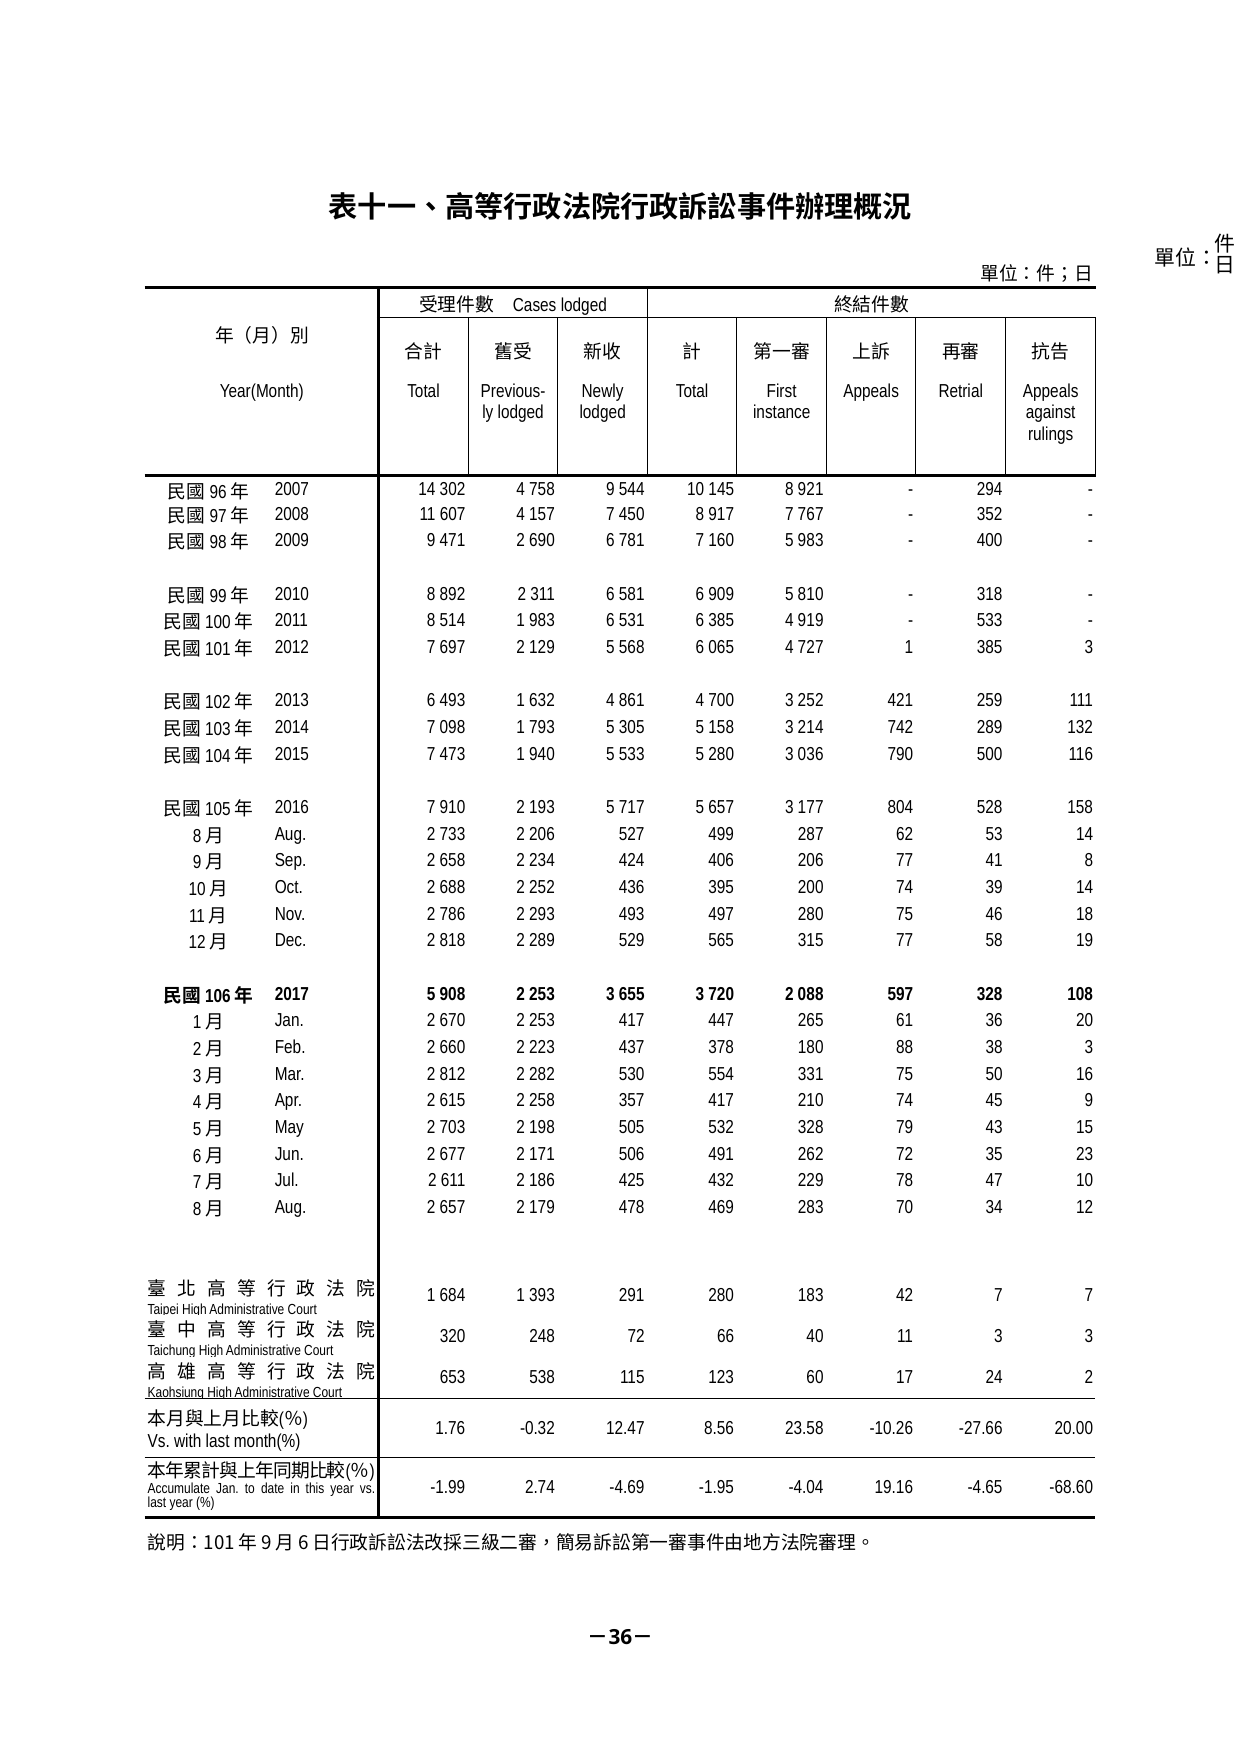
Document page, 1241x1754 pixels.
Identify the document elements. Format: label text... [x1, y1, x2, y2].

table_cell 上訴 [827, 318, 915, 380]
table_cell 2 198 [468, 1114, 558, 1140]
table_cell 2 193 [468, 794, 558, 820]
table_cell 18 [1005, 900, 1096, 927]
table_cell 528 [916, 794, 1005, 820]
table_cell 804 [826, 794, 916, 820]
table_cell 再審 [916, 318, 1005, 380]
table_cell [916, 767, 1005, 793]
table_cell [737, 1247, 826, 1273]
table_cell 248 [468, 1315, 558, 1356]
table_cell 3 252 [737, 687, 826, 713]
table_cell 14 [1005, 874, 1096, 900]
table_cell 2 171 [468, 1140, 558, 1167]
table_cell 10 [1005, 1167, 1096, 1193]
table_cell 210 [737, 1087, 826, 1113]
table_cell 331 [737, 1060, 826, 1087]
table_cell 385 [916, 634, 1005, 660]
table_cell [826, 1247, 916, 1273]
table_cell [272, 767, 377, 793]
table_cell [1005, 1220, 1096, 1247]
table_cell [647, 1220, 737, 1247]
table_cell [916, 660, 1005, 687]
table_cell 2 252 [468, 874, 558, 900]
table_cell -4.65 [916, 1458, 1005, 1516]
table_cell 8 917 [647, 500, 737, 527]
table_cell 280 [647, 1274, 737, 1315]
table_cell 79 [826, 1114, 916, 1140]
table_cell 7 697 [380, 634, 468, 660]
table_cell [272, 1247, 377, 1273]
table_cell 2 733 [380, 820, 468, 847]
table_cell 436 [558, 874, 647, 900]
table_cell 1月 [145, 1007, 272, 1033]
table_cell [916, 1220, 1005, 1247]
table_cell 378 [647, 1034, 737, 1060]
table_cell 352 [916, 500, 1005, 527]
table_cell 6 909 [647, 580, 737, 607]
table_cell 2 223 [468, 1034, 558, 1060]
table_cell 2.74 [468, 1458, 558, 1516]
table_cell 280 [737, 900, 826, 927]
table_cell 108 [1005, 980, 1096, 1007]
table_cell 2012 [272, 634, 377, 660]
table_cell 532 [647, 1114, 737, 1140]
table_cell [916, 954, 1005, 980]
table_cell 2017 [272, 980, 377, 1007]
table_cell [468, 954, 558, 980]
table_cell 66 [647, 1315, 737, 1356]
table_cell 2 282 [468, 1060, 558, 1087]
table_cell Aug. [272, 1194, 377, 1220]
table_cell 高雄高等行政法院 Kaohsiung High Administrative Court [145, 1356, 377, 1398]
table_cell 14 302 [380, 477, 468, 500]
table_cell 50 [916, 1060, 1005, 1087]
table_cell [826, 1220, 916, 1247]
table_cell [647, 1247, 737, 1273]
table_cell 53 [916, 820, 1005, 847]
table_cell 183 [737, 1274, 826, 1315]
table_cell 437 [558, 1034, 647, 1060]
table_cell 2 186 [468, 1167, 558, 1193]
table_cell 民國105年 [145, 794, 272, 820]
table_cell [737, 554, 826, 580]
table_cell 115 [558, 1356, 647, 1398]
table_cell 395 [647, 874, 737, 900]
table_cell -4.69 [558, 1458, 647, 1516]
table_cell 5 810 [737, 580, 826, 607]
table_cell [145, 767, 272, 793]
table_cell 8月 [145, 820, 272, 847]
table_cell 2011 [272, 607, 377, 633]
table_cell 3 [916, 1315, 1005, 1356]
table_cell 14 [1005, 820, 1096, 847]
table_cell [1005, 554, 1096, 580]
table_cell 500 [916, 740, 1005, 767]
table_cell 425 [558, 1167, 647, 1193]
table_cell 2 293 [468, 900, 558, 927]
table_cell 2 690 [468, 527, 558, 553]
table_cell 499 [647, 820, 737, 847]
table_cell Jul. [272, 1167, 377, 1193]
table_cell Appeals against rulings [1006, 380, 1095, 473]
table_cell 8 514 [380, 607, 468, 633]
table_cell [380, 1220, 468, 1247]
table_cell [558, 767, 647, 793]
table_cell 5 305 [558, 714, 647, 740]
table_cell 265 [737, 1007, 826, 1033]
table_cell 406 [647, 847, 737, 873]
table_cell [826, 954, 916, 980]
table_cell 17 [826, 1356, 916, 1398]
table_cell [647, 660, 737, 687]
table_cell 8 921 [737, 477, 826, 500]
table_cell 315 [737, 927, 826, 953]
table_cell 民國 97年 [145, 500, 272, 527]
table_cell 36 [916, 1007, 1005, 1033]
table_cell 11 [826, 1315, 916, 1356]
table_cell Nov. [272, 900, 377, 927]
table_cell 2 615 [380, 1087, 468, 1113]
table_cell 417 [647, 1087, 737, 1113]
table_cell [380, 1247, 468, 1273]
table_cell 180 [737, 1034, 826, 1060]
table_cell 132 [1005, 714, 1096, 740]
table_cell 2 258 [468, 1087, 558, 1113]
table_cell 2013 [272, 687, 377, 713]
table_cell [558, 1247, 647, 1273]
table_cell 3 [1005, 634, 1096, 660]
table_cell 5 657 [647, 794, 737, 820]
table_cell 42 [826, 1274, 916, 1315]
table_cell 2007 [272, 477, 377, 500]
table_cell Aug. [272, 820, 377, 847]
table_cell [145, 660, 272, 687]
table_cell 469 [647, 1194, 737, 1220]
table_cell 597 [826, 980, 916, 1007]
table_cell 2 311 [468, 580, 558, 607]
table_cell 2014 [272, 714, 377, 740]
table_header 年（月）別 [145, 289, 377, 380]
table_cell 6 493 [380, 687, 468, 713]
table_cell 39 [916, 874, 1005, 900]
table_cell Sep. [272, 847, 377, 873]
table_cell 23 [1005, 1140, 1096, 1167]
table_cell [916, 1247, 1005, 1273]
table_cell Total [380, 380, 468, 473]
table_cell 2月 [145, 1034, 272, 1060]
table_cell 3 036 [737, 740, 826, 767]
table_cell 民國102年 [145, 687, 272, 713]
table_cell 5月 [145, 1114, 272, 1140]
table_cell 民國104年 [145, 740, 272, 767]
table_cell 318 [916, 580, 1005, 607]
table_cell 58 [916, 927, 1005, 953]
table_cell 4 157 [468, 500, 558, 527]
table_cell Appeals [827, 380, 915, 473]
table_cell 538 [468, 1356, 558, 1398]
table_cell 432 [647, 1167, 737, 1193]
table_cell 421 [826, 687, 916, 713]
table_cell 2 234 [468, 847, 558, 873]
table_cell 2 670 [380, 1007, 468, 1033]
table_cell 328 [916, 980, 1005, 1007]
table_cell 40 [737, 1315, 826, 1356]
table_cell 合計 [380, 318, 468, 380]
table_cell 2016 [272, 794, 377, 820]
table_cell 8 [1005, 847, 1096, 873]
table_cell 6 065 [647, 634, 737, 660]
table_cell [145, 1247, 272, 1273]
table_cell - [1005, 527, 1096, 553]
table_cell 291 [558, 1274, 647, 1315]
table_cell 447 [647, 1007, 737, 1033]
table_cell 259 [916, 687, 1005, 713]
table_cell 62 [826, 820, 916, 847]
table_cell 23.58 [737, 1399, 826, 1457]
table_cell 第一審 [737, 318, 826, 380]
table_cell 20.00 [1005, 1398, 1096, 1457]
table_cell 臺北高等行政法院 Taipei High Administrative Court [145, 1274, 377, 1315]
table_cell - [826, 527, 916, 553]
table_cell 2 688 [380, 874, 468, 900]
table_cell 2 206 [468, 820, 558, 847]
table_cell 本月與上月比較(％) Vs. with last month(%) [145, 1399, 377, 1457]
table_cell - [1005, 580, 1096, 607]
table_cell [1005, 767, 1096, 793]
table_cell 1 393 [468, 1274, 558, 1315]
table_cell 新收 [558, 318, 647, 380]
table_cell 7 [1005, 1274, 1096, 1315]
table_cell Previous-ly lodged [469, 380, 557, 473]
table_cell [272, 660, 377, 687]
table_cell May [272, 1114, 377, 1140]
table_cell 357 [558, 1087, 647, 1113]
table_cell 說明：101年9月6日行政訴訟法改採三級二審，簡易訴訟第一審事件由地方法院審理。 [145, 1516, 1096, 1563]
table_cell 123 [647, 1356, 737, 1398]
table_cell 7 450 [558, 500, 647, 527]
table_cell Year(Month) [145, 380, 377, 473]
table_cell 38 [916, 1034, 1005, 1060]
table_cell 9 471 [380, 527, 468, 553]
table_cell 478 [558, 1194, 647, 1220]
table_cell 10 145 [647, 477, 737, 500]
table_cell Apr. [272, 1087, 377, 1113]
table_cell 2 786 [380, 900, 468, 927]
table_header 終結件數 [648, 289, 1096, 317]
table_cell Oct. [272, 874, 377, 900]
table_cell 2 088 [737, 980, 826, 1007]
table_cell 565 [647, 927, 737, 953]
table_cell 72 [826, 1140, 916, 1167]
table_cell 417 [558, 1007, 647, 1033]
table_cell 計 [648, 318, 736, 380]
table_cell 424 [558, 847, 647, 873]
table_cell Dec. [272, 927, 377, 953]
table_cell 328 [737, 1114, 826, 1140]
table_cell 2 253 [468, 980, 558, 1007]
table_cell 3 720 [647, 980, 737, 1007]
table_cell 742 [826, 714, 916, 740]
table_cell - [826, 477, 916, 500]
table_cell 35 [916, 1140, 1005, 1167]
table_cell [468, 1247, 558, 1273]
table_cell [380, 767, 468, 793]
table_cell [468, 660, 558, 687]
table_cell [145, 954, 272, 980]
table_cell 88 [826, 1034, 916, 1060]
table_cell 505 [558, 1114, 647, 1140]
table_cell [1005, 660, 1096, 687]
table_cell 7月 [145, 1167, 272, 1193]
table_cell 283 [737, 1194, 826, 1220]
table_cell -10.26 [826, 1399, 916, 1457]
table_cell 5 717 [558, 794, 647, 820]
table_cell 2 677 [380, 1140, 468, 1167]
table_cell - [826, 607, 916, 633]
table_cell 45 [916, 1087, 1005, 1113]
table_cell 4 727 [737, 634, 826, 660]
table_cell 2008 [272, 500, 377, 527]
table_cell 2 253 [468, 1007, 558, 1033]
table_cell 11月 [145, 900, 272, 927]
table_cell 2015 [272, 740, 377, 767]
table_cell [647, 954, 737, 980]
table_cell [272, 954, 377, 980]
table_cell 1.76 [380, 1399, 468, 1457]
text 表十一、高等行政法院行政訴訟事件辦理概況 [148, 183, 1092, 225]
table_cell [737, 954, 826, 980]
table_cell - [1005, 500, 1096, 527]
table_cell 8.56 [647, 1399, 737, 1457]
table_cell 12.47 [558, 1399, 647, 1457]
table_cell - [826, 500, 916, 527]
table_cell 491 [647, 1140, 737, 1167]
table_cell 4 919 [737, 607, 826, 633]
table_cell 8月 [145, 1194, 272, 1220]
table_cell 9 [1005, 1087, 1096, 1113]
table_cell 554 [647, 1060, 737, 1087]
table_cell 61 [826, 1007, 916, 1033]
table_cell 11 607 [380, 500, 468, 527]
table_cell 20 [1005, 1007, 1096, 1033]
table_cell -4.04 [737, 1458, 826, 1516]
table_cell 60 [737, 1356, 826, 1398]
table_cell 12月 [145, 927, 272, 953]
table_cell 74 [826, 874, 916, 900]
table_cell [558, 1220, 647, 1247]
table_cell 262 [737, 1140, 826, 1167]
table_cell [737, 660, 826, 687]
table_cell 400 [916, 527, 1005, 553]
table_cell 5 983 [737, 527, 826, 553]
table_cell 6月 [145, 1140, 272, 1167]
table_cell [826, 767, 916, 793]
table_cell -1.95 [647, 1458, 737, 1516]
table_cell Jun. [272, 1140, 377, 1167]
table_cell 116 [1005, 740, 1096, 767]
table_cell 790 [826, 740, 916, 767]
table_cell 3 214 [737, 714, 826, 740]
table_cell 111 [1005, 687, 1096, 713]
table_cell 24 [916, 1356, 1005, 1398]
table_cell 1 632 [468, 687, 558, 713]
table_cell 5 908 [380, 980, 468, 1007]
table_cell 43 [916, 1114, 1005, 1140]
table_cell 7 098 [380, 714, 468, 740]
table_cell [1005, 954, 1096, 980]
table_cell 3月 [145, 1060, 272, 1087]
table_cell [1005, 1247, 1096, 1273]
table_cell 民國101年 [145, 634, 272, 660]
table_cell 7 767 [737, 500, 826, 527]
table_cell 77 [826, 927, 916, 953]
table_cell 497 [647, 900, 737, 927]
table_cell 民國 96年 [145, 477, 272, 500]
table_cell 9 544 [558, 477, 647, 500]
table_cell 75 [826, 1060, 916, 1087]
table_cell - [1005, 477, 1096, 500]
text 單位：件；日 [148, 259, 1092, 286]
table_cell 78 [826, 1167, 916, 1193]
table_cell 舊受 [469, 318, 557, 380]
table_cell 34 [916, 1194, 1005, 1220]
table_cell 8 892 [380, 580, 468, 607]
table_cell 294 [916, 477, 1005, 500]
table_cell [145, 554, 272, 580]
table_cell 1 793 [468, 714, 558, 740]
table_cell 3 655 [558, 980, 647, 1007]
table_cell 9月 [145, 847, 272, 873]
table_cell 3 177 [737, 794, 826, 820]
table_cell [145, 1220, 272, 1247]
table_cell 民國103年 [145, 714, 272, 740]
table_cell [380, 554, 468, 580]
table_cell [647, 554, 737, 580]
table_cell 2 703 [380, 1114, 468, 1140]
table_cell 289 [916, 714, 1005, 740]
table_cell -27.66 [916, 1399, 1005, 1457]
table_cell 3 [1005, 1034, 1096, 1060]
table_cell 493 [558, 900, 647, 927]
table_cell [558, 554, 647, 580]
table_cell 4 700 [647, 687, 737, 713]
table_cell 70 [826, 1194, 916, 1220]
table_cell 2 812 [380, 1060, 468, 1087]
table_cell 2 289 [468, 927, 558, 953]
table_cell 530 [558, 1060, 647, 1087]
table_cell 2 611 [380, 1167, 468, 1193]
table_cell [468, 554, 558, 580]
table_cell 2 660 [380, 1034, 468, 1060]
table_header 受理件數 Cases lodged [380, 289, 647, 317]
table_cell [647, 767, 737, 793]
table_cell 75 [826, 900, 916, 927]
table_cell 72 [558, 1315, 647, 1356]
table_cell [272, 554, 377, 580]
table_cell 本年累計與上年同期比較(％) Accumulate Jan. to date in this year vs. last year (%) [145, 1458, 377, 1516]
table_cell Mar. [272, 1060, 377, 1087]
table_cell 6 781 [558, 527, 647, 553]
table_cell 533 [916, 607, 1005, 633]
table_cell -0.32 [468, 1399, 558, 1457]
table_cell 2 818 [380, 927, 468, 953]
table_cell 4 861 [558, 687, 647, 713]
table_cell 臺中高等行政法院 Taichung High Administrative Court [145, 1315, 377, 1356]
table_cell 320 [380, 1315, 468, 1356]
table_cell Retrial [916, 380, 1005, 473]
table_cell 民國100年 [145, 607, 272, 633]
table_cell 民國 99年 [145, 580, 272, 607]
table_cell 5 533 [558, 740, 647, 767]
table_cell [558, 660, 647, 687]
table_cell 6 581 [558, 580, 647, 607]
table_cell 527 [558, 820, 647, 847]
table_cell -68.60 [1005, 1457, 1096, 1516]
table_cell 12 [1005, 1194, 1096, 1220]
table_cell 2010 [272, 580, 377, 607]
table_cell 1 684 [380, 1274, 468, 1315]
table_cell 抗告 [1006, 318, 1095, 380]
table_cell 77 [826, 847, 916, 873]
table_cell 7 160 [647, 527, 737, 553]
table_cell 74 [826, 1087, 916, 1113]
table_cell [558, 954, 647, 980]
table_cell 206 [737, 847, 826, 873]
table_cell 4月 [145, 1087, 272, 1113]
table_cell 200 [737, 874, 826, 900]
table_cell 民國 98年 [145, 527, 272, 553]
table_cell 1 940 [468, 740, 558, 767]
table_cell [272, 1220, 377, 1247]
table_cell [826, 660, 916, 687]
table_cell 6 531 [558, 607, 647, 633]
table_cell 653 [380, 1356, 468, 1398]
table_cell 46 [916, 900, 1005, 927]
table_cell 7 473 [380, 740, 468, 767]
table_cell Feb. [272, 1034, 377, 1060]
table_cell 1 983 [468, 607, 558, 633]
table_cell [468, 767, 558, 793]
table_cell 5 158 [647, 714, 737, 740]
table_cell [916, 554, 1005, 580]
table_cell 1 [826, 634, 916, 660]
table_cell 158 [1005, 794, 1096, 820]
table_cell 2 [1005, 1356, 1096, 1398]
table_cell 2 658 [380, 847, 468, 873]
table_cell [380, 660, 468, 687]
table_cell [737, 767, 826, 793]
table_cell 7 910 [380, 794, 468, 820]
table_cell 6 385 [647, 607, 737, 633]
table_cell -1.99 [380, 1458, 468, 1516]
table_cell 19 [1005, 927, 1096, 953]
table_cell 7 [916, 1274, 1005, 1315]
table_cell 5 568 [558, 634, 647, 660]
table_cell 529 [558, 927, 647, 953]
table_cell 2 129 [468, 634, 558, 660]
table_cell 41 [916, 847, 1005, 873]
table_cell 287 [737, 820, 826, 847]
table_cell [380, 954, 468, 980]
table_cell 2 657 [380, 1194, 468, 1220]
table_cell First instance [737, 380, 826, 473]
table_cell 15 [1005, 1114, 1096, 1140]
table_cell [737, 1220, 826, 1247]
table_cell Total [648, 380, 736, 473]
table_cell Newly lodged [558, 380, 647, 473]
table_cell 5 280 [647, 740, 737, 767]
table_cell 2009 [272, 527, 377, 553]
table_cell 19.16 [826, 1458, 916, 1516]
table_cell 506 [558, 1140, 647, 1167]
table_cell 229 [737, 1167, 826, 1193]
table_cell [468, 1220, 558, 1247]
table_cell 47 [916, 1167, 1005, 1193]
table_cell 2 179 [468, 1194, 558, 1220]
table_cell 民國106年 [145, 980, 272, 1007]
table_cell - [826, 580, 916, 607]
table_cell 4 758 [468, 477, 558, 500]
table_cell 10月 [145, 874, 272, 900]
table_cell 3 [1005, 1315, 1096, 1356]
table_cell - [1005, 607, 1096, 633]
table_cell Jan. [272, 1007, 377, 1033]
table_cell [826, 554, 916, 580]
table_cell 16 [1005, 1060, 1096, 1087]
